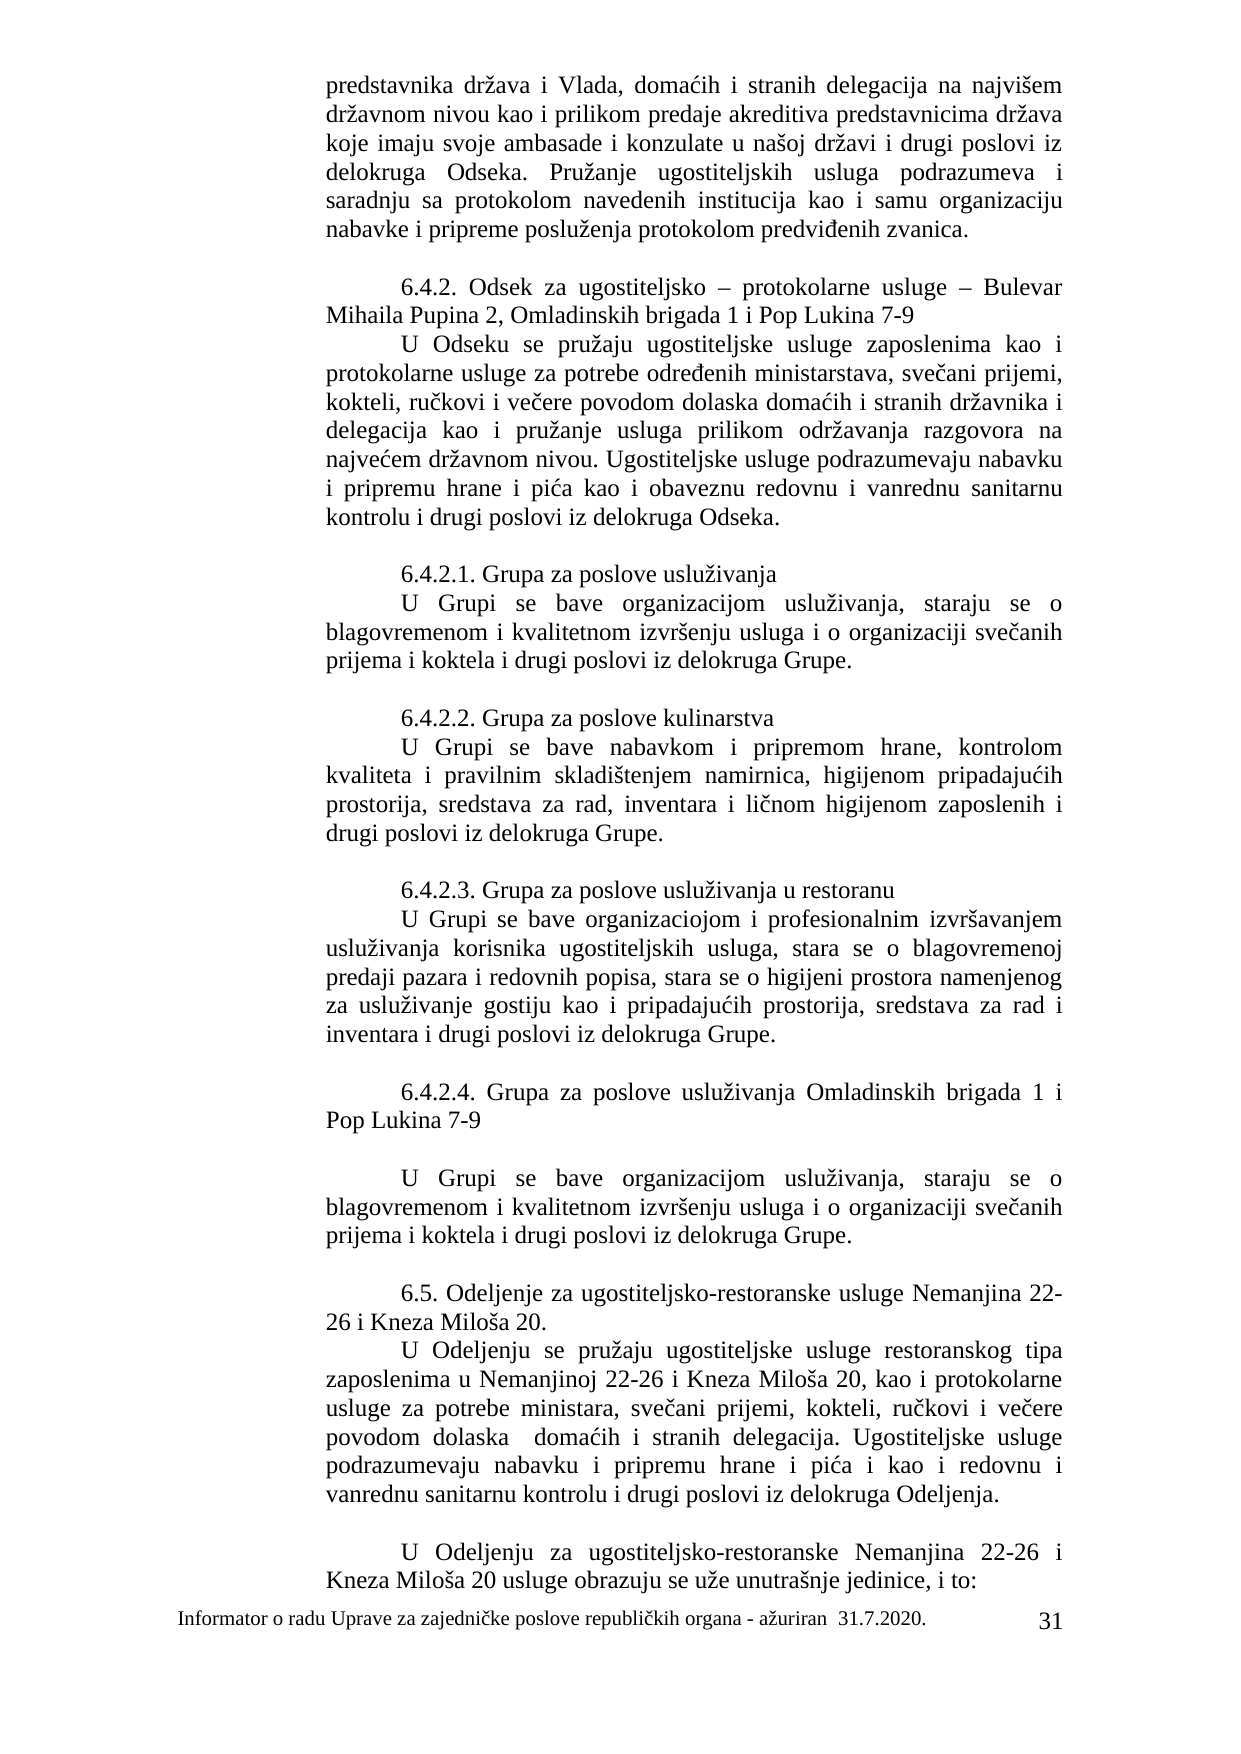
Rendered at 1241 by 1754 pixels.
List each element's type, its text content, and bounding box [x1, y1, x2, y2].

text U Odseku se pružaju ugostiteljske usluge zaposlenima kao i protokolarne usluge za potrebe određenih ministarstava, svečani prijemi, kokteli, ručkovi i večere povodom dolaska domaćih i stranih državnika i delegacija kao i pružanje usluga prilikom održavanja razgovora na najvećem državnom nivou. Ugostiteljske usluge podrazumevaju nabavku i pripremu hrane i pića kao i obaveznu redovnu i vanrednu sanitarnu kontrolu i drugi poslovi iz delokruga Odseka. [326, 329, 1063, 530]
text 6.5. Odeljenje za ugostiteljsko-restoranske usluge Nemanjina 22-26 i Kneza Miloša 20. [326, 1278, 1063, 1335]
text U Odeljenju za ugostiteljsko-restoranske Nemanjina 22-26 i Kneza Miloša 20 usluge obrazuju se uže unutrašnje jedinice, i to: [326, 1537, 1063, 1594]
text 6.4.2.2. Grupa za poslove kulinarstva [326, 703, 1063, 732]
text 6.4.2. Odsek za ugostiteljsko – protokolarne usluge – Bulevar Mihaila Pupina 2, Omladinskih brigada 1 i Pop Lukina 7-9 [326, 272, 1063, 329]
text predstavnika država i Vlada, domaćih i stranih delegacija na najvišem državnom nivou kao i prilikom predaje akreditiva predstavnicima država koje imaju svoje ambasade i konzulate u našoj državi i drugi poslovi iz delokruga Odseka. Pružanje ugostiteljskih usluga podrazumeva i saradnju sa protokolom navedenih institucija kao i samu organizaciju nabavke i pripreme posluženja protokolom predviđenih zvanica. [326, 70, 1063, 243]
text U Grupi se bave organizacijom usluživanja, staraju se o blagovremenom i kvalitetnom izvršenju usluga i o organizaciji svečanih prijema i koktela i drugi poslovi iz delokruga Grupe. [326, 1163, 1063, 1249]
text U Grupi se bave nabavkom i pripremom hrane, kontrolom kvaliteta i pravilnim skladištenjem namirnica, higijenom pripadajućih prostorija, sredstava za rad, inventara i ličnom higijenom zaposlenih i drugi poslovi iz delokruga Grupe. [326, 732, 1063, 847]
text 6.4.2.1. Grupa za poslove usluživanja [326, 559, 1063, 588]
text 6.4.2.4. Grupa za poslove usluživanja Omladinskih brigada 1 i Pop Lukina 7-9 [326, 1077, 1063, 1134]
text U Grupi se bave organizaciojom i profesionalnim izvršavanjem usluživanja korisnika ugostiteljskih usluga, stara se o blagovremenoj predaji pazara i redovnih popisa, stara se o higijeni prostora namenjenog za usluživanje gostiju kao i pripadajućih prostorija, sredstava za rad i inventara i drugi poslovi iz delokruga Grupe. [326, 904, 1063, 1048]
text 6.4.2.3. Grupa za poslove usluživanja u restoranu [326, 875, 1063, 904]
text U Grupi se bave organizacijom usluživanja, staraju se o blagovremenom i kvalitetnom izvršenju usluga i o organizaciji svečanih prijema i koktela i drugi poslovi iz delokruga Grupe. [326, 588, 1063, 674]
text U Odeljenju se pružaju ugostiteljske usluge restoranskog tipa zaposlenima u Nemanjinoj 22-26 i Kneza Miloša 20, kao i protokolarne usluge za potrebe ministara, svečani prijemi, kokteli, ručkovi i večere povodom dolaska domaćih i stranih delegacija. Ugostiteljske usluge podrazumevaju nabavku i pripremu hrane i pića i kao i redovnu i vanrednu sanitarnu kontrolu i drugi poslovi iz delokruga Odeljenja. [326, 1335, 1063, 1508]
